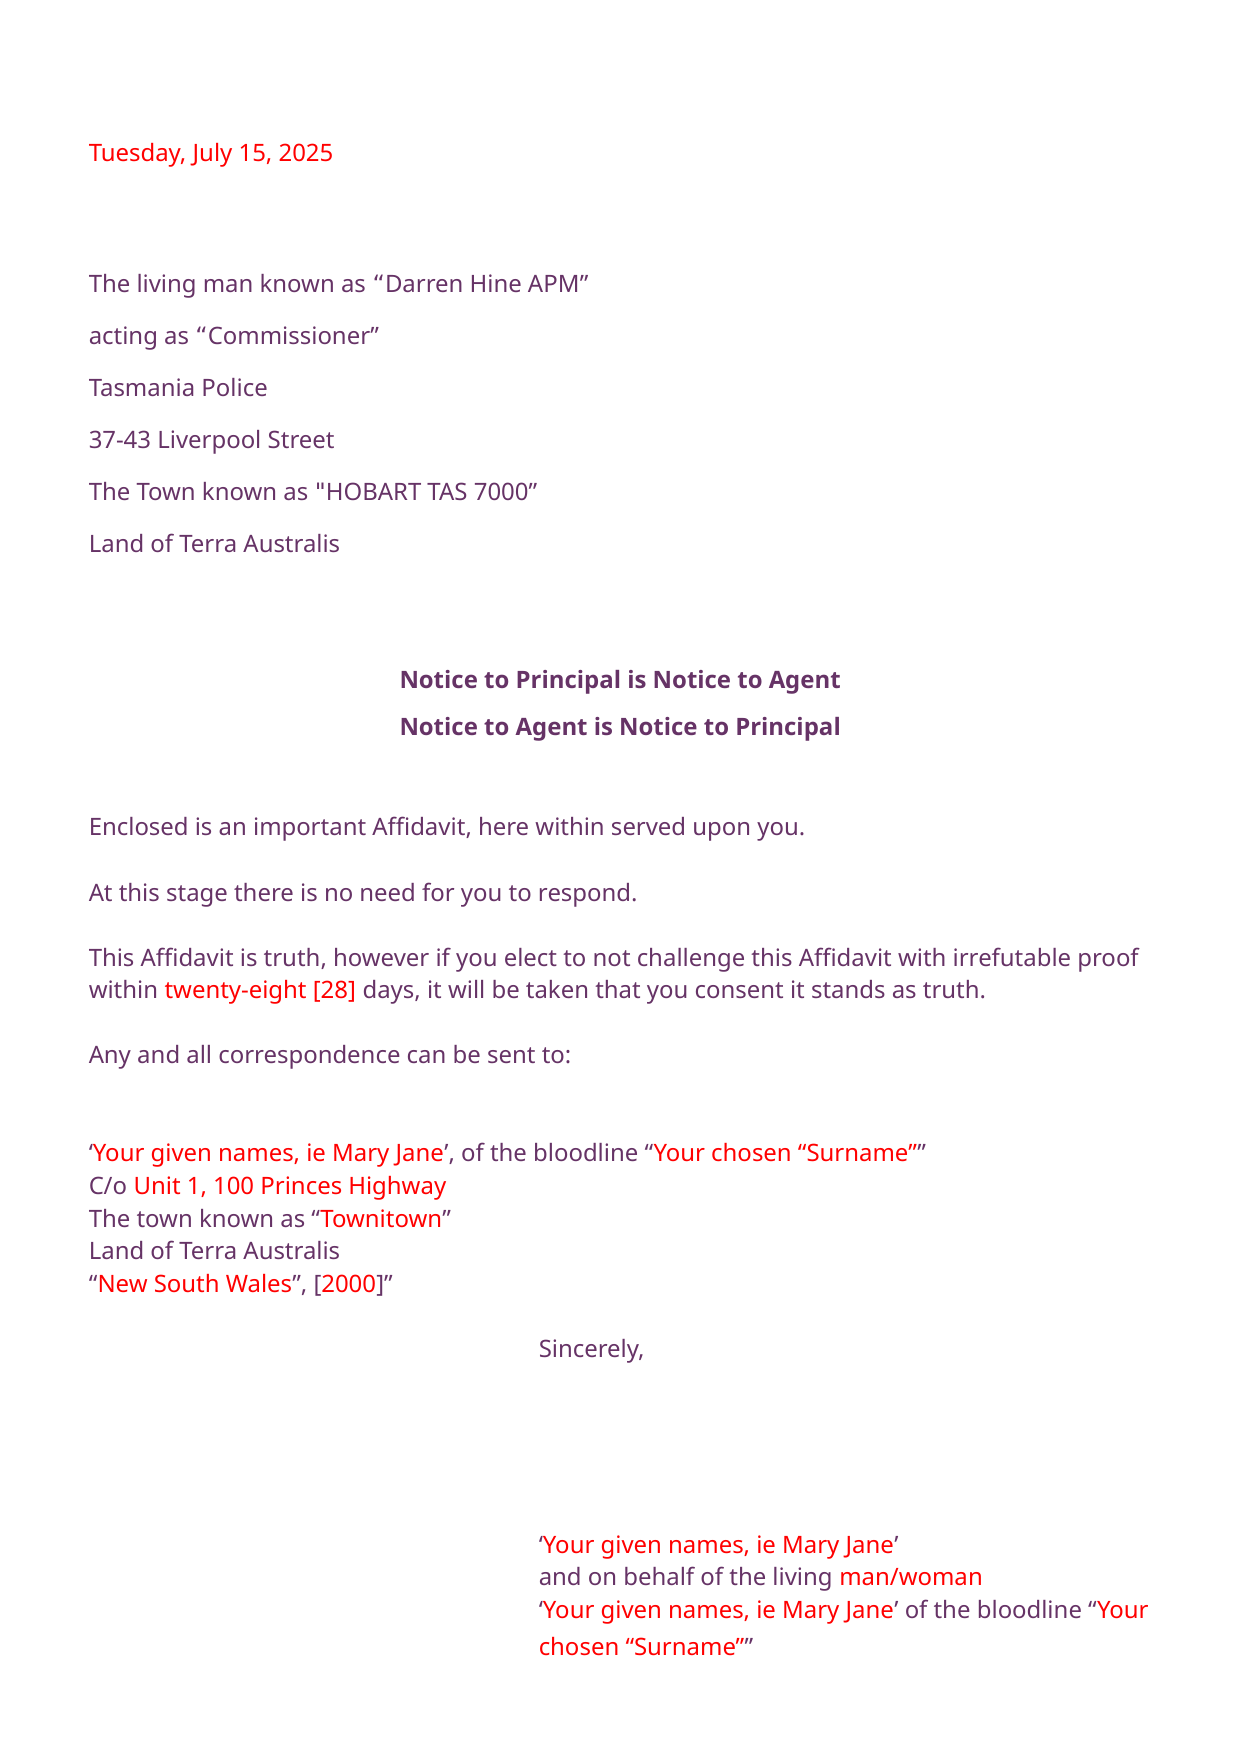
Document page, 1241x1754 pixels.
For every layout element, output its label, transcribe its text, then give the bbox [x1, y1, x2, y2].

text C/o Unit 1, 100 Princes Highway [88, 1169, 1152, 1201]
text Notice to Agent is Notice to Principal [88, 710, 1152, 743]
text ‘Your given names, ie Mary Jane’ of the bloodline “Your chosen “Surname”” [538, 1593, 1152, 1663]
text Sincerely, [538, 1332, 1152, 1364]
text Land of Terra Australis [88, 526, 1152, 559]
text Land of Terra Australis [88, 1234, 1152, 1267]
text The town known as “Townitown” [88, 1201, 1152, 1234]
text ‘Your given names, ie Mary Jane’, of the bloodline “Your chosen “Surname”” [88, 1136, 1152, 1169]
text and on behalf of the living man/woman [538, 1560, 1152, 1593]
text Enclosed is an important Affidavit, here within served upon you. [88, 810, 1152, 843]
text The living man known as “Darren Hine APM” [88, 267, 1152, 299]
text acting as “Commissioner” [88, 318, 1152, 351]
text Tasmania Police [88, 371, 1152, 403]
text Notice to Principal is Notice to Agent [88, 663, 1152, 696]
text “New South Wales”, [2000]” [88, 1267, 1152, 1299]
text ‘Your given names, ie Mary Jane’ [538, 1527, 1152, 1560]
text 37-43 Liverpool Street [88, 422, 1152, 455]
text Any and all correspondence can be sent to: [88, 1038, 1152, 1071]
text Tuesday, July 15, 2025 [88, 136, 1152, 169]
text The Town known as "HOBART TAS 7000” [88, 474, 1152, 507]
text This Affidavit is truth, however if you elect to not challenge this Affidavit with irrefutable proof within twenty-eight [28] days, it will be taken that you consent it stands as truth. [88, 941, 1152, 1006]
text At this stage there is no need for you to respond. [88, 875, 1152, 908]
